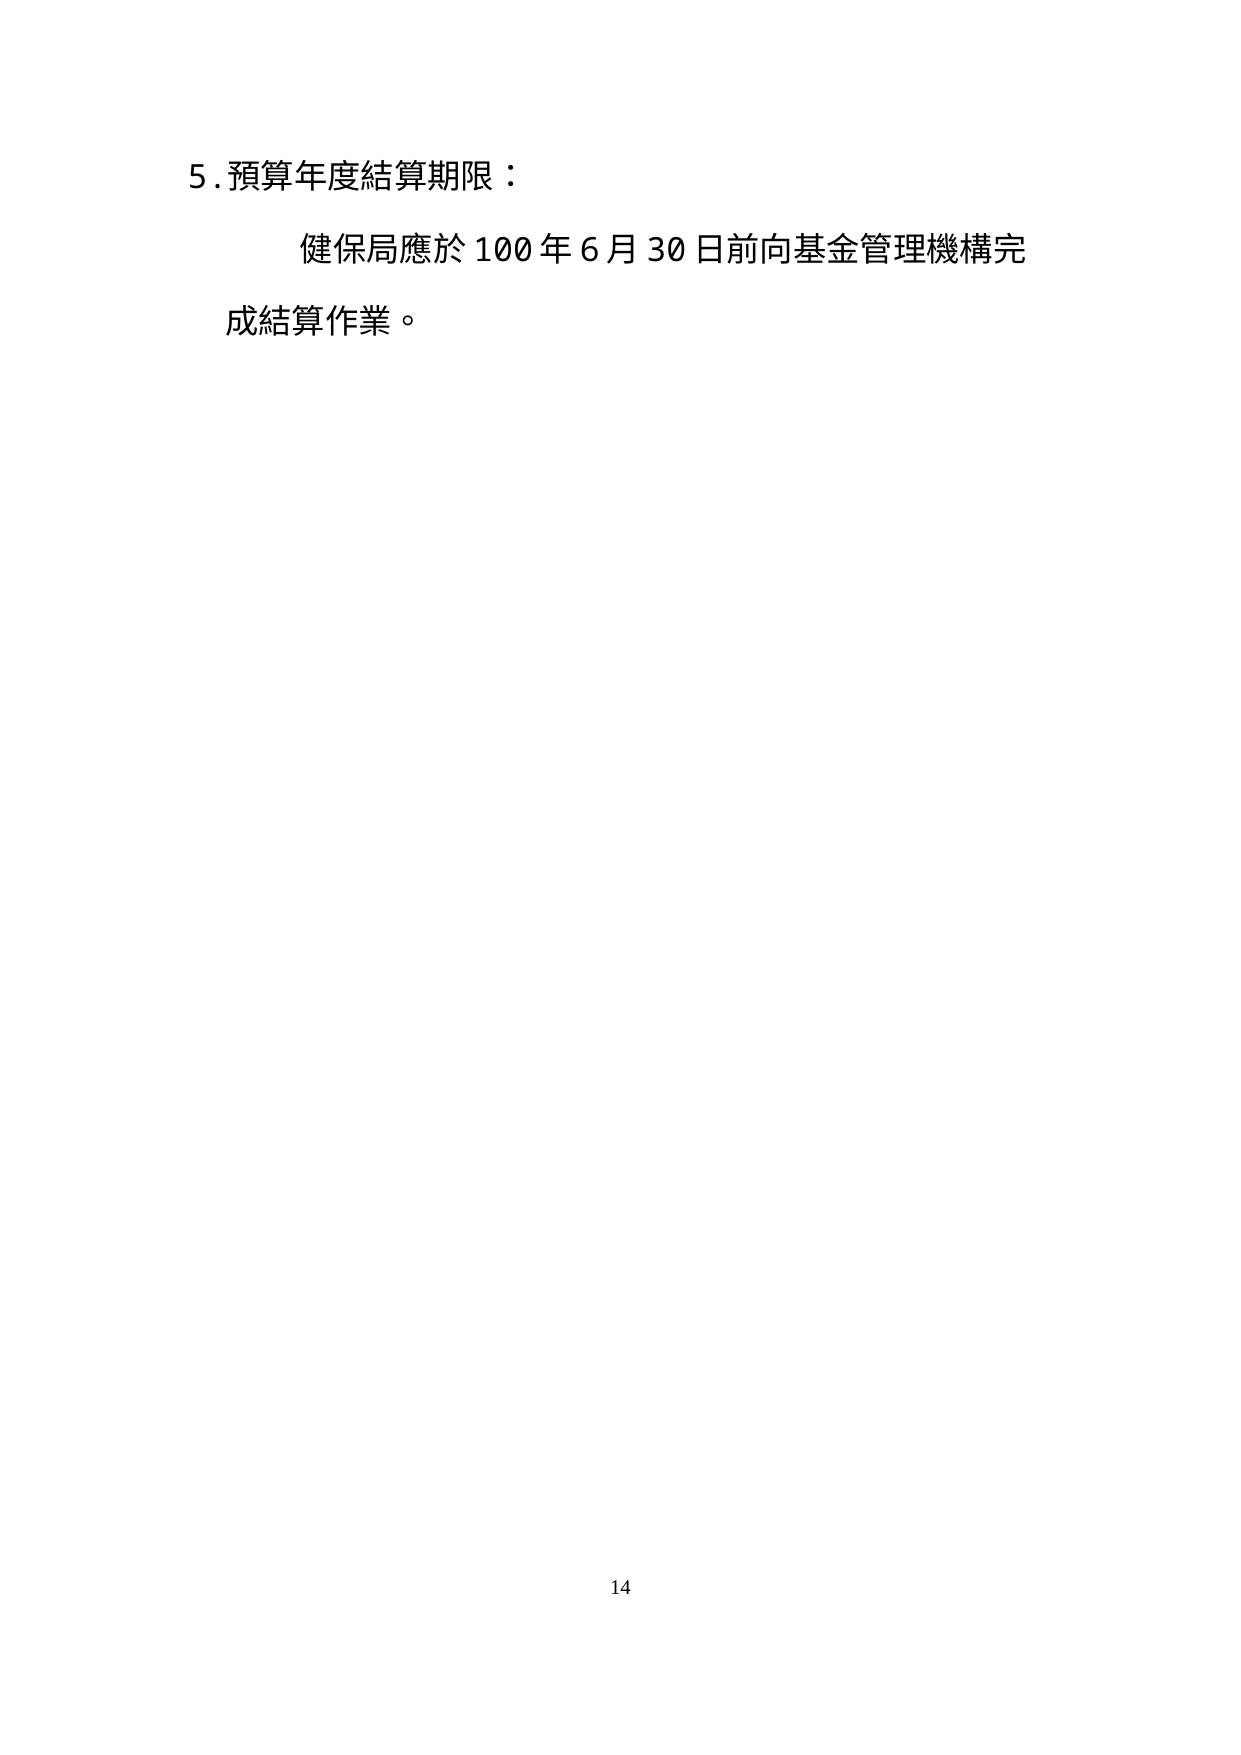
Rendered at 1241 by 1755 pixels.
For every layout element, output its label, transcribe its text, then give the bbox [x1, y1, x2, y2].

text 5.預算年度結算期限： [187, 150, 1053, 198]
text 健保局應於100年6月30日前向基金管理機構完成結算作業。 [199, 223, 1053, 343]
